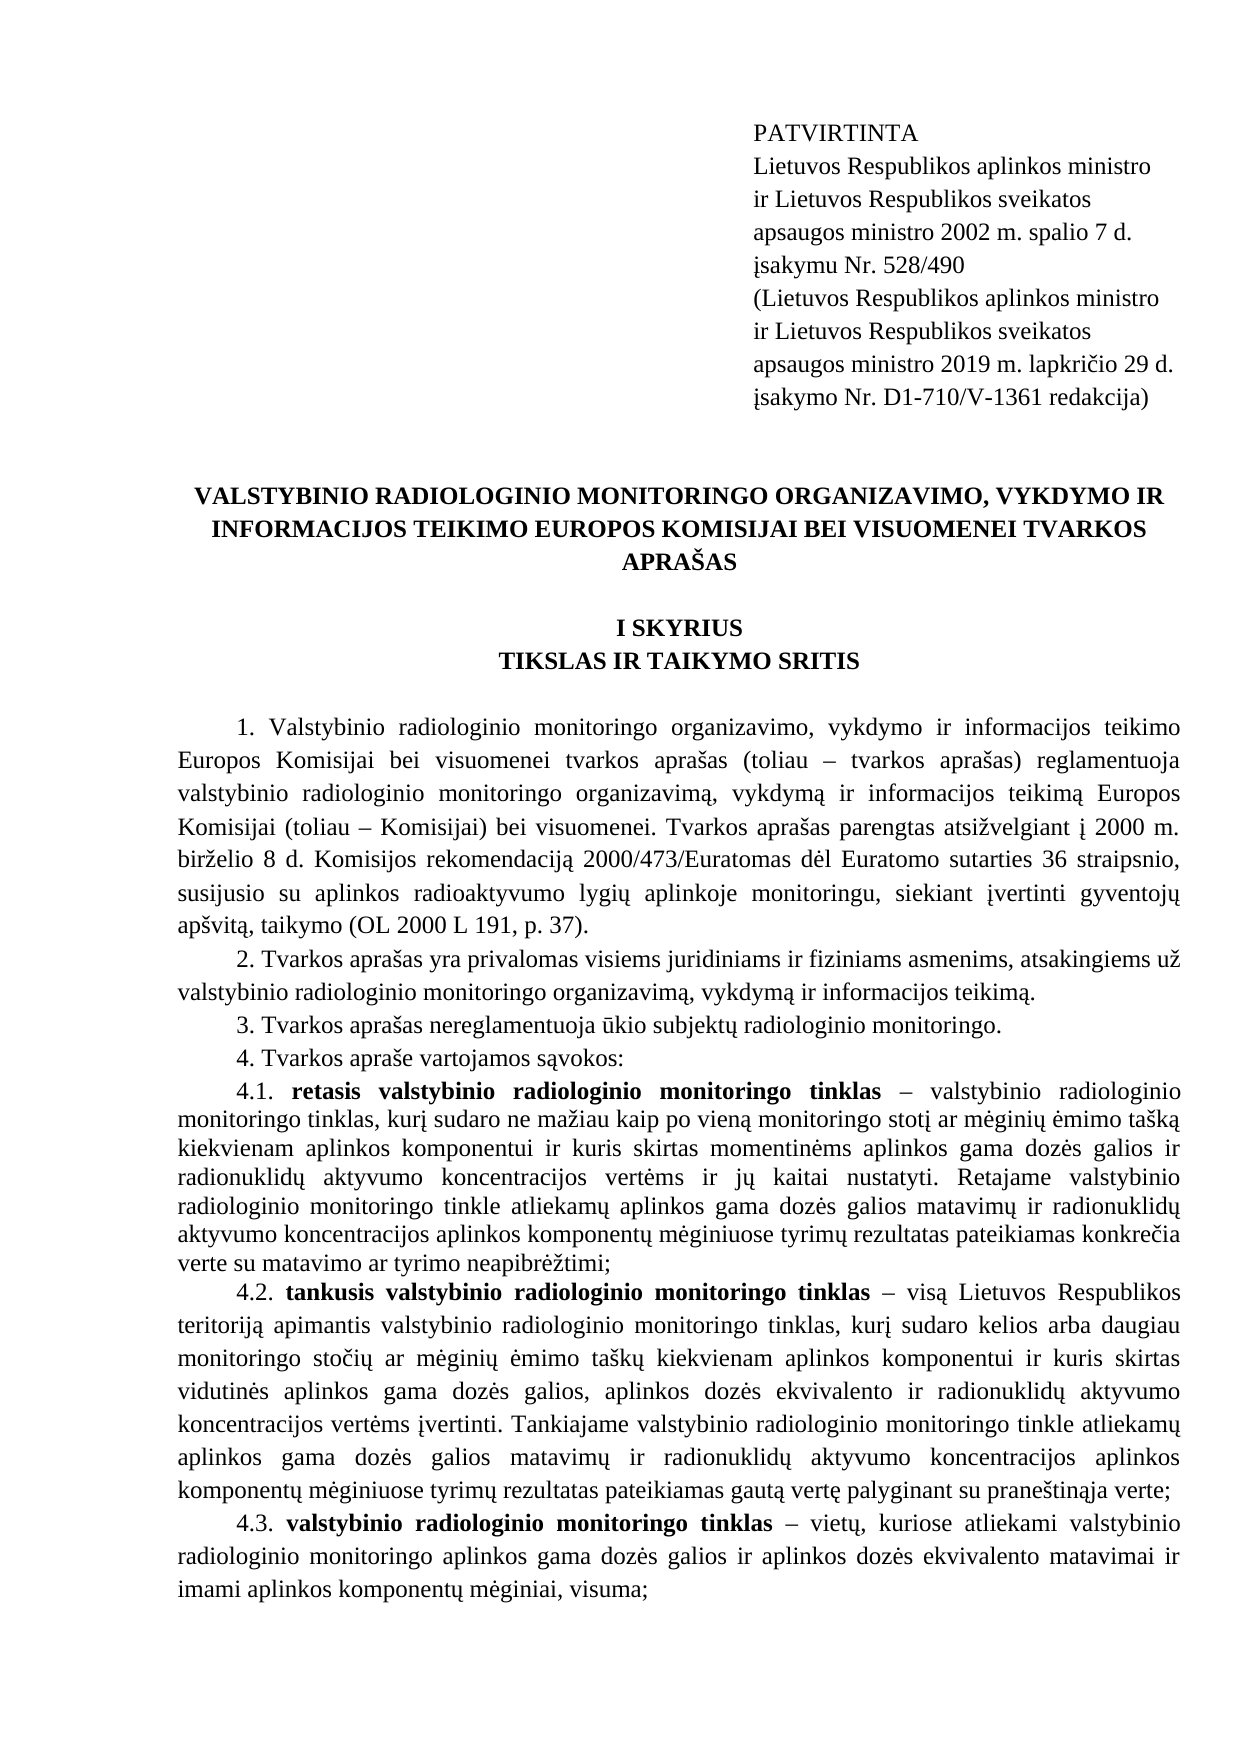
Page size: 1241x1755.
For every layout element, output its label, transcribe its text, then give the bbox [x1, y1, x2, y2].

text (Lietuvos Respublikos aplinkos ministro [753, 283, 1181, 312]
text Lietuvos Respublikos aplinkos ministro [753, 151, 1181, 180]
text apsaugos ministro 2019 m. lapkričio 29 d. [753, 349, 1181, 378]
text 4.2. tankusis valstybinio radiologinio monitoringo tinklas – visą Lietuvos Respublikos teritoriją apimantis valstybinio radiologinio monitoringo tinklas, kurį sudaro kelios arba daugiau monitoringo stočių ar mėginių ėmimo taškų kiekvienam aplinkos komponentui ir kuris skirtas vidutinės aplinkos gama dozės galios, aplinkos dozės ekvivalento ir radionuklidų aktyvumo koncentracijos vertėms įvertinti. Tankiajame valstybinio radiologinio monitoringo tinkle atliekamų aplinkos gama dozės galios matavimų ir radionuklidų aktyvumo koncentracijos aplinkos komponentų mėginiuose tyrimų rezultatas pateikiamas gautą vertę palyginant su praneštinąja verte; [177, 1277, 1181, 1504]
text VALSTYBINIO RADIOLOGINIO MONITORINGO ORGANIZAVIMO, VYKDYMO IR INFORMACIJOS TEIKIMO EUROPOS KOMISIJAI BEI VISUOMENEI TVARKOS APRAŠAS [177, 481, 1181, 576]
text įsakymu Nr. 528/490 [753, 250, 1181, 279]
text 2. Tvarkos aprašas yra privalomas visiems juridiniams ir fiziniams asmenims, atsakingiems už valstybinio radiologinio monitoringo organizavimą, vykdymą ir informacijos teikimą. [177, 944, 1181, 1005]
text apsaugos ministro 2002 m. spalio 7 d. [753, 217, 1181, 246]
text PATVIRTINTA [177, 118, 1181, 147]
text I SKYRIUS [177, 613, 1181, 642]
text ir Lietuvos Respublikos sveikatos [753, 184, 1181, 213]
text 1. Valstybinio radiologinio monitoringo organizavimo, vykdymo ir informacijos teikimo Europos Komisijai bei visuomenei tvarkos aprašas (toliau – tvarkos aprašas) reglamentuoja valstybinio radiologinio monitoringo organizavimą, vykdymą ir informacijos teikimą Europos Komisijai (toliau – Komisijai) bei visuomenei. Tvarkos aprašas parengtas atsižvelgiant į 2000 m. birželio 8 d. Komisijos rekomendaciją 2000/473/Euratomas dėl Euratomo sutarties 36 straipsnio, susijusio su aplinkos radioaktyvumo lygių aplinkoje monitoringu, siekiant įvertinti gyventojų apšvitą, taikymo (OL 2000 L 191, p. 37). [177, 712, 1181, 939]
text įsakymo Nr. D1-710/V-1361 redakcija) [753, 382, 1181, 411]
text 3. Tvarkos aprašas nereglamentuoja ūkio subjektų radiologinio monitoringo. [177, 1010, 1181, 1038]
text 4.1. retasis valstybinio radiologinio monitoringo tinklas – valstybinio radiologinio monitoringo tinklas, kurį sudaro ne mažiau kaip po vieną monitoringo stotį ar mėginių ėmimo tašką kiekvienam aplinkos komponentui ir kuris skirtas momentinėms aplinkos gama dozės galios ir radionuklidų aktyvumo koncentracijos vertėms ir jų kaitai nustatyti. Retajame valstybinio radiologinio monitoringo tinkle atliekamų aplinkos gama dozės galios matavimų ir radionuklidų aktyvumo koncentracijos aplinkos komponentų mėginiuose tyrimų rezultatas pateikiamas konkrečia verte su matavimo ar tyrimo neapibrėžtimi; [177, 1076, 1181, 1277]
text 4. Tvarkos apraše vartojamos sąvokos: [177, 1043, 1181, 1071]
text TIKSLAS IR TAIKYMO SRITIS [177, 646, 1181, 675]
text 4.3. valstybinio radiologinio monitoringo tinklas – vietų, kuriose atliekami valstybinio radiologinio monitoringo aplinkos gama dozės galios ir aplinkos dozės ekvivalento matavimai ir imami aplinkos komponentų mėginiai, visuma; [177, 1508, 1181, 1603]
text ir Lietuvos Respublikos sveikatos [753, 316, 1181, 345]
